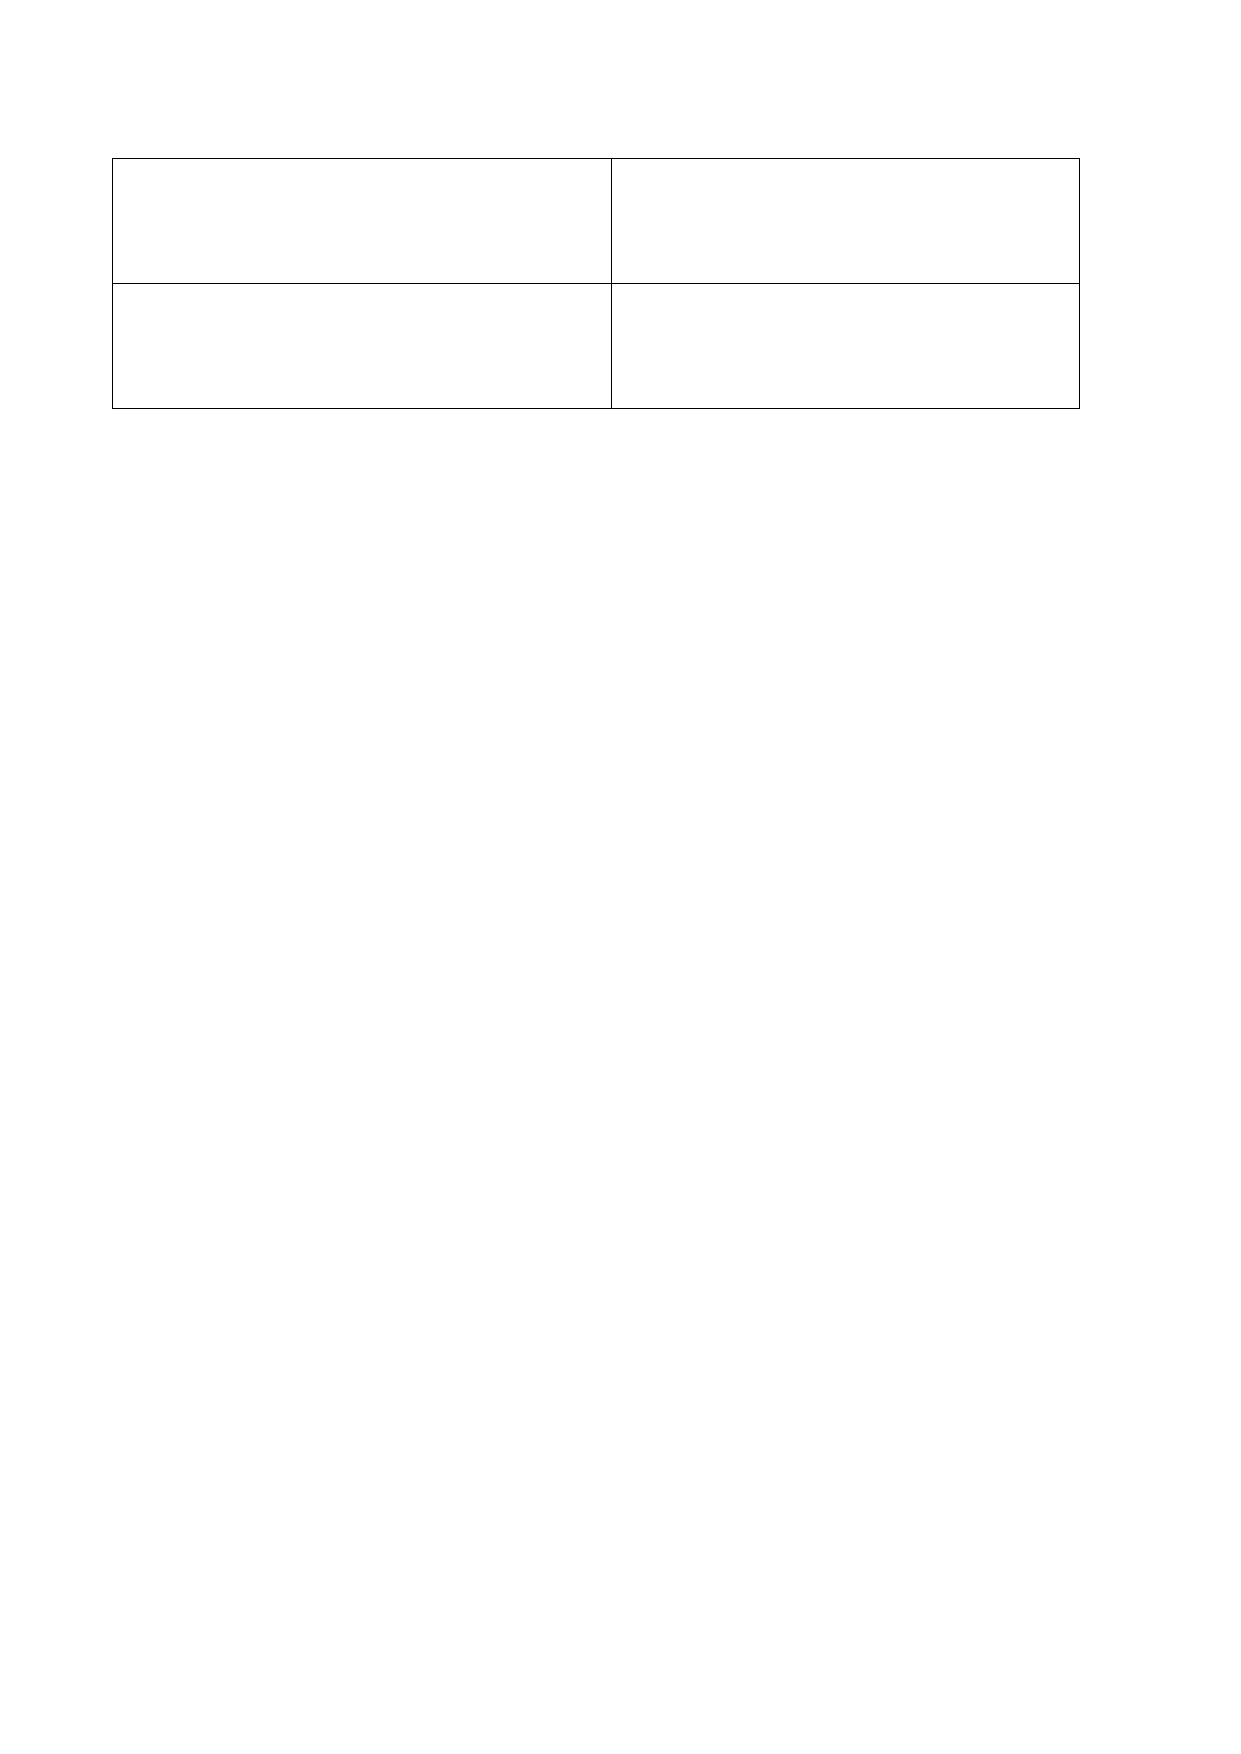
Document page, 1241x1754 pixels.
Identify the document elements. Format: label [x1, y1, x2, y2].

table_cell [113, 284, 611, 408]
table_cell [612, 159, 1079, 283]
table_cell [113, 159, 611, 283]
table_cell [612, 284, 1079, 408]
